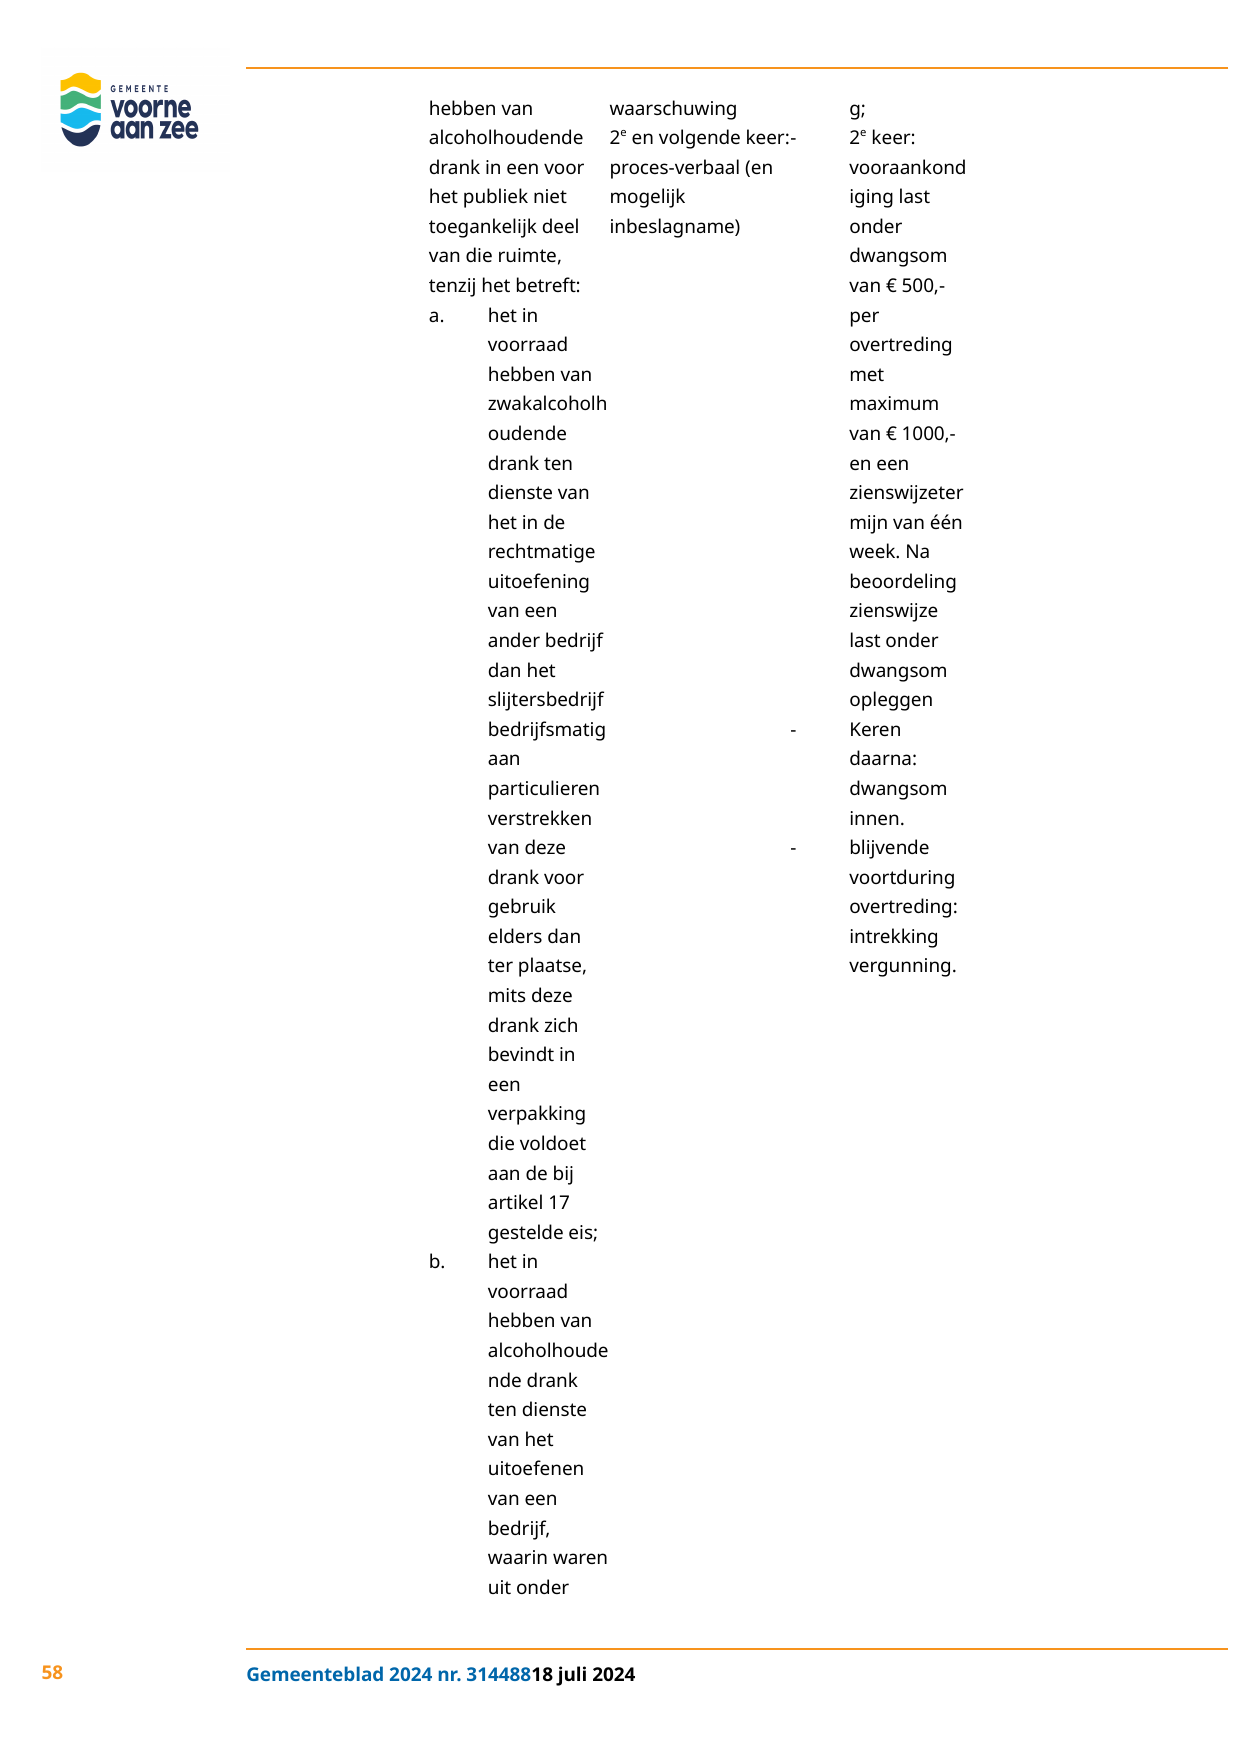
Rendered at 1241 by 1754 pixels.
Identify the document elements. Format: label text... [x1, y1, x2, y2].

picture [41, 47, 231, 172]
table_cell g; 2e keer: vooraankondiging last onder dwangsom van € 500,- per overtreding met maximum van € 1000,- en een zienswijzetermijn van één week. Na beoordeling zienswijze last onder dwangsom opleggen Keren daarna: dwangsom innen. blijvende voortduring overtreding: intrekking vergunning. [790, 95, 971, 1600]
table_cell hebben van alcoholhoudende drank in een voor het publiek niet toegankelijk deel van die ruimte, tenzij het betreft: het in voorraad hebben van zwakalcoholhoudende drank ten dienste van het in de rechtmatige uitoefening van een ander bedrijf dan het slijtersbedrijf bedrijfsmatig aan particulieren verstrekken van deze drank voor gebruik elders dan ter plaatse, mits deze drank zich bevindt in een verpakking die voldoet aan de bij artikel 17 gestelde eis; het in voorraad hebben van alcoholhoudende drank ten dienste van het uitoefenen van een bedrijf, waarin waren uit onder [429, 95, 609, 1600]
table_cell waarschuwing 2e en volgende keer: proces-verbaal (en mogelijk inbeslagname) [609, 95, 790, 1600]
table_cell [971, 95, 1152, 1600]
table_cell [248, 95, 429, 1600]
